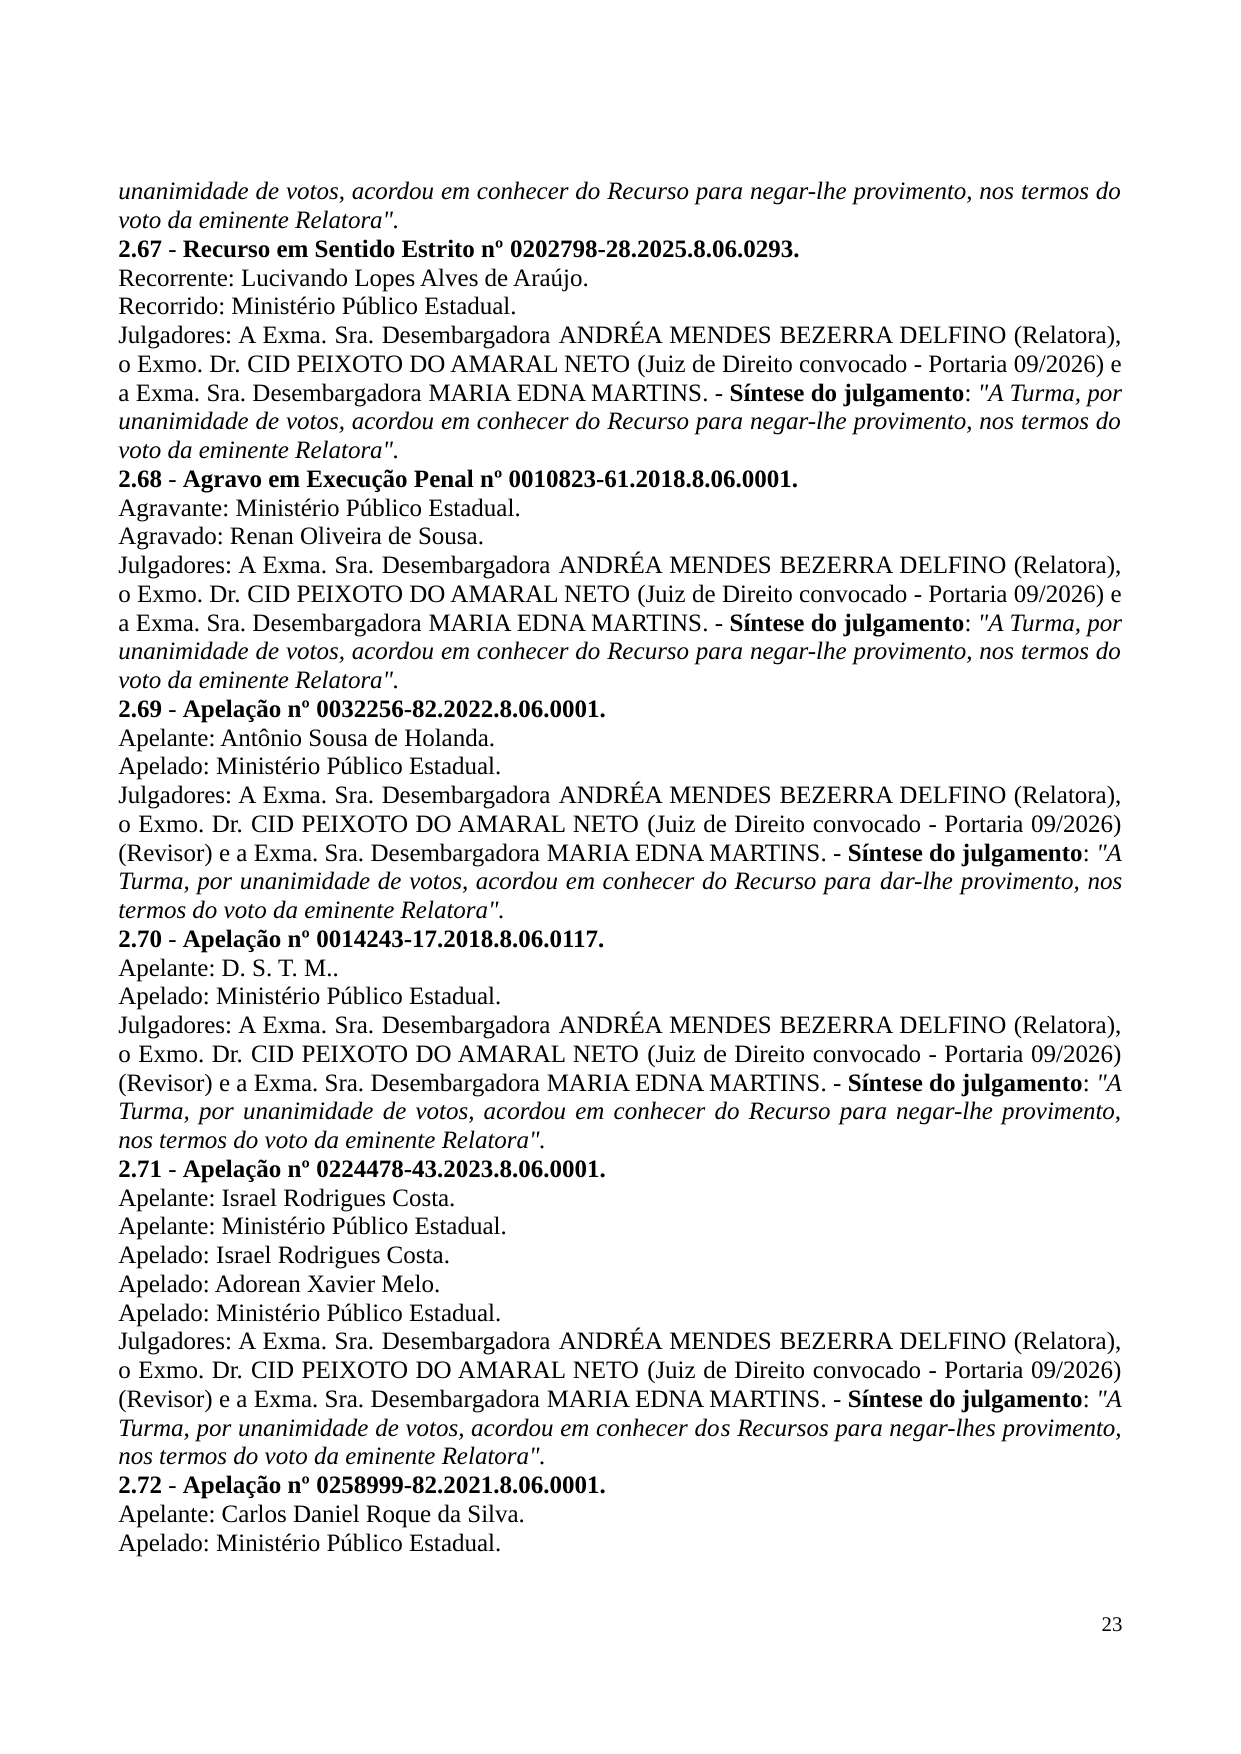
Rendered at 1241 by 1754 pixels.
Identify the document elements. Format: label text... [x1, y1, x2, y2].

text 2.70 - Apelação nº 0014243-17.2018.8.06.0117. [118, 924, 1122, 953]
text 2.72 - Apelação nº 0258999-82.2021.8.06.0001. [118, 1470, 1122, 1499]
text Apelado: Israel Rodrigues Costa. [118, 1240, 1122, 1269]
text Agravado: Renan Oliveira de Sousa. [118, 521, 1122, 550]
text Julgadores: A Exma. Sra. Desembargadora ANDRÉA MENDES BEZERRA DELFINO (Relatora), o Exmo. Dr. CID PEIXOTO DO AMARAL NETO (Juiz de Direito convocado - Portaria 09/2026) e a Exma. Sra. Desembargadora MARIA EDNA MARTINS. - Síntese do julgamento: "A Turma, por unanimidade de votos, acordou em conhecer do Recurso para negar-lhe provimento, nos termos do voto da eminente Relatora". [118, 320, 1122, 464]
text Julgadores: A Exma. Sra. Desembargadora ANDRÉA MENDES BEZERRA DELFINO (Relatora), o Exmo. Dr. CID PEIXOTO DO AMARAL NETO (Juiz de Direito convocado - Portaria 09/2026) (Revisor) e a Exma. Sra. Desembargadora MARIA EDNA MARTINS. - Síntese do julgamento: "A Turma, por unanimidade de votos, acordou em conhecer dos Recursos para negar-lhes provimento, nos termos do voto da eminente Relatora". [118, 1326, 1122, 1470]
text 2.71 - Apelação nº 0224478-43.2023.8.06.0001. [118, 1154, 1122, 1183]
text 2.69 - Apelação nº 0032256-82.2022.8.06.0001. [118, 694, 1122, 723]
text Apelante: Ministério Público Estadual. [118, 1211, 1122, 1240]
text Recorrente: Lucivando Lopes Alves de Araújo. [118, 263, 1122, 291]
text Recorrido: Ministério Público Estadual. [118, 291, 1122, 320]
text Agravante: Ministério Público Estadual. [118, 493, 1122, 521]
text Apelado: Ministério Público Estadual. [118, 751, 1122, 780]
text Julgadores: A Exma. Sra. Desembargadora ANDRÉA MENDES BEZERRA DELFINO (Relatora), o Exmo. Dr. CID PEIXOTO DO AMARAL NETO (Juiz de Direito convocado - Portaria 09/2026) (Revisor) e a Exma. Sra. Desembargadora MARIA EDNA MARTINS. - Síntese do julgamento: "A Turma, por unanimidade de votos, acordou em conhecer do Recurso para dar-lhe provimento, nos termos do voto da eminente Relatora". [118, 780, 1122, 924]
text Apelante: Israel Rodrigues Costa. [118, 1183, 1122, 1211]
text Apelado: Ministério Público Estadual. [118, 1298, 1122, 1326]
text Apelado: Ministério Público Estadual. [118, 981, 1122, 1010]
text Apelante: D. S. T. M.. [118, 953, 1122, 981]
text Julgadores: A Exma. Sra. Desembargadora ANDRÉA MENDES BEZERRA DELFINO (Relatora), o Exmo. Dr. CID PEIXOTO DO AMARAL NETO (Juiz de Direito convocado - Portaria 09/2026) e a Exma. Sra. Desembargadora MARIA EDNA MARTINS. - Síntese do julgamento: "A Turma, por unanimidade de votos, acordou em conhecer do Recurso para negar-lhe provimento, nos termos do voto da eminente Relatora". [118, 550, 1122, 694]
text Apelado: Adorean Xavier Melo. [118, 1269, 1122, 1298]
text 2.68 - Agravo em Execução Penal nº 0010823-61.2018.8.06.0001. [118, 464, 1122, 493]
text Apelado: Ministério Público Estadual. [118, 1528, 1122, 1556]
text 2.67 - Recurso em Sentido Estrito nº 0202798-28.2025.8.06.0293. [118, 234, 1122, 263]
text Apelante: Antônio Sousa de Holanda. [118, 723, 1122, 751]
text Julgadores: A Exma. Sra. Desembargadora ANDRÉA MENDES BEZERRA DELFINO (Relatora), o Exmo. Dr. CID PEIXOTO DO AMARAL NETO (Juiz de Direito convocado - Portaria 09/2026) (Revisor) e a Exma. Sra. Desembargadora MARIA EDNA MARTINS. - Síntese do julgamento: "A Turma, por unanimidade de votos, acordou em conhecer do Recurso para negar-lhe provimento, nos termos do voto da eminente Relatora". [118, 1010, 1122, 1154]
text unanimidade de votos, acordou em conhecer do Recurso para negar-lhe provimento, nos termos do voto da eminente Relatora". [118, 176, 1122, 234]
text Apelante: Carlos Daniel Roque da Silva. [118, 1499, 1122, 1528]
